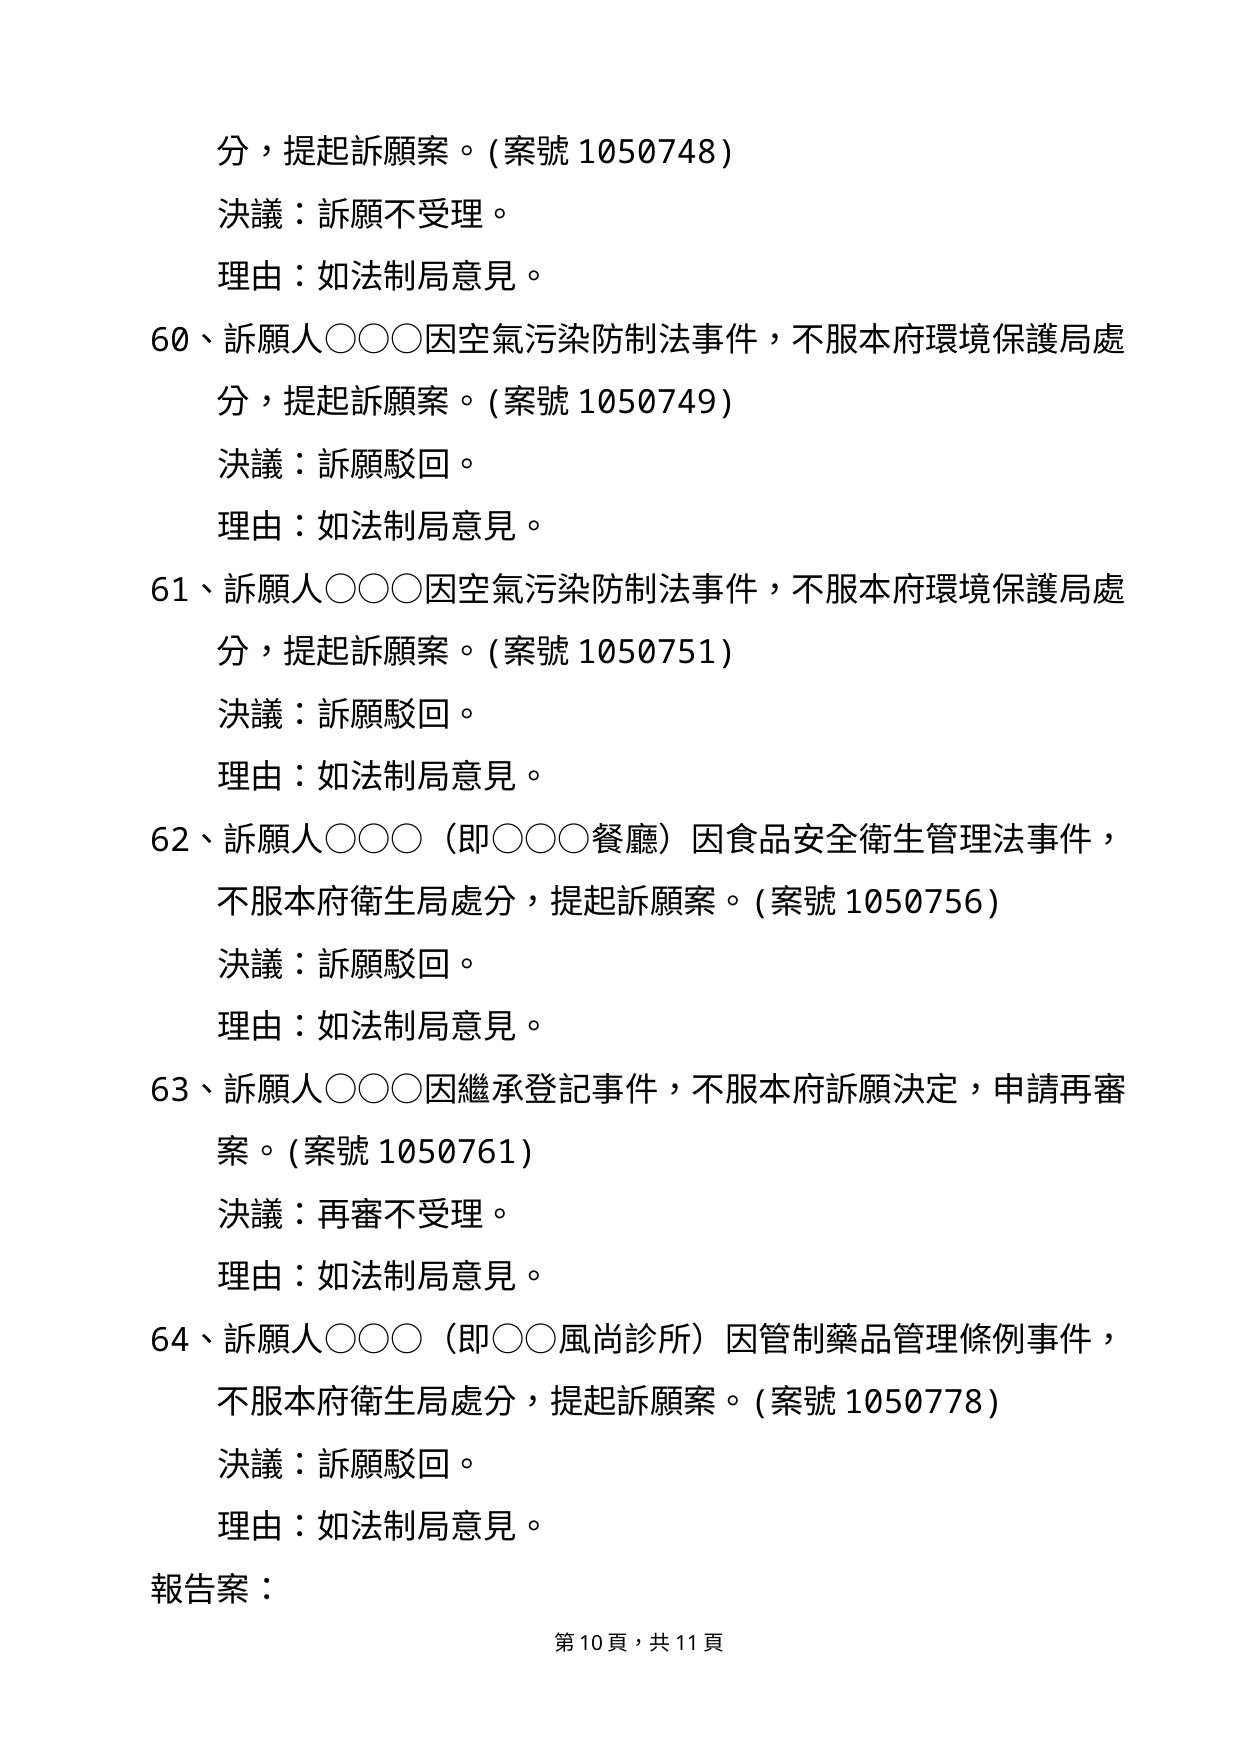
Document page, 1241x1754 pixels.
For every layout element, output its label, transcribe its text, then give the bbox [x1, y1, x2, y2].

text 理由：如法制局意見。 [217, 1233, 1128, 1295]
text 分，提起訴願案。(案號1050748) [150, 108, 1128, 170]
text 62、訴願人○○○（即○○○餐廳）因食品安全衛生管理法事件，不服本府衛生局處分，提起訴願案。(案號1050756) [150, 795, 1128, 920]
text 理由：如法制局意見。 [217, 733, 1128, 795]
text 決議：訴願駁回。 [217, 670, 1128, 733]
text 理由：如法制局意見。 [217, 1483, 1128, 1545]
text 理由：如法制局意見。 [217, 233, 1128, 295]
text 60、訴願人○○○因空氣污染防制法事件，不服本府環境保護局處分，提起訴願案。(案號1050749) [150, 295, 1128, 420]
text 理由：如法制局意見。 [217, 983, 1128, 1045]
text 決議：訴願駁回。 [217, 1420, 1128, 1483]
text 64、訴願人○○○（即○○風尚診所）因管制藥品管理條例事件，不服本府衛生局處分，提起訴願案。(案號1050778) [150, 1295, 1128, 1420]
text 報告案： [150, 1545, 1128, 1608]
text 理由：如法制局意見。 [217, 483, 1128, 545]
text 決議：訴願駁回。 [217, 920, 1128, 983]
text 63、訴願人○○○因繼承登記事件，不服本府訴願決定，申請再審案。(案號1050761) [150, 1045, 1128, 1170]
text 決議：訴願不受理。 [217, 170, 1128, 233]
text 決議：再審不受理。 [217, 1170, 1128, 1233]
text 61、訴願人○○○因空氣污染防制法事件，不服本府環境保護局處分，提起訴願案。(案號1050751) [150, 545, 1128, 670]
text 決議：訴願駁回。 [217, 420, 1128, 483]
